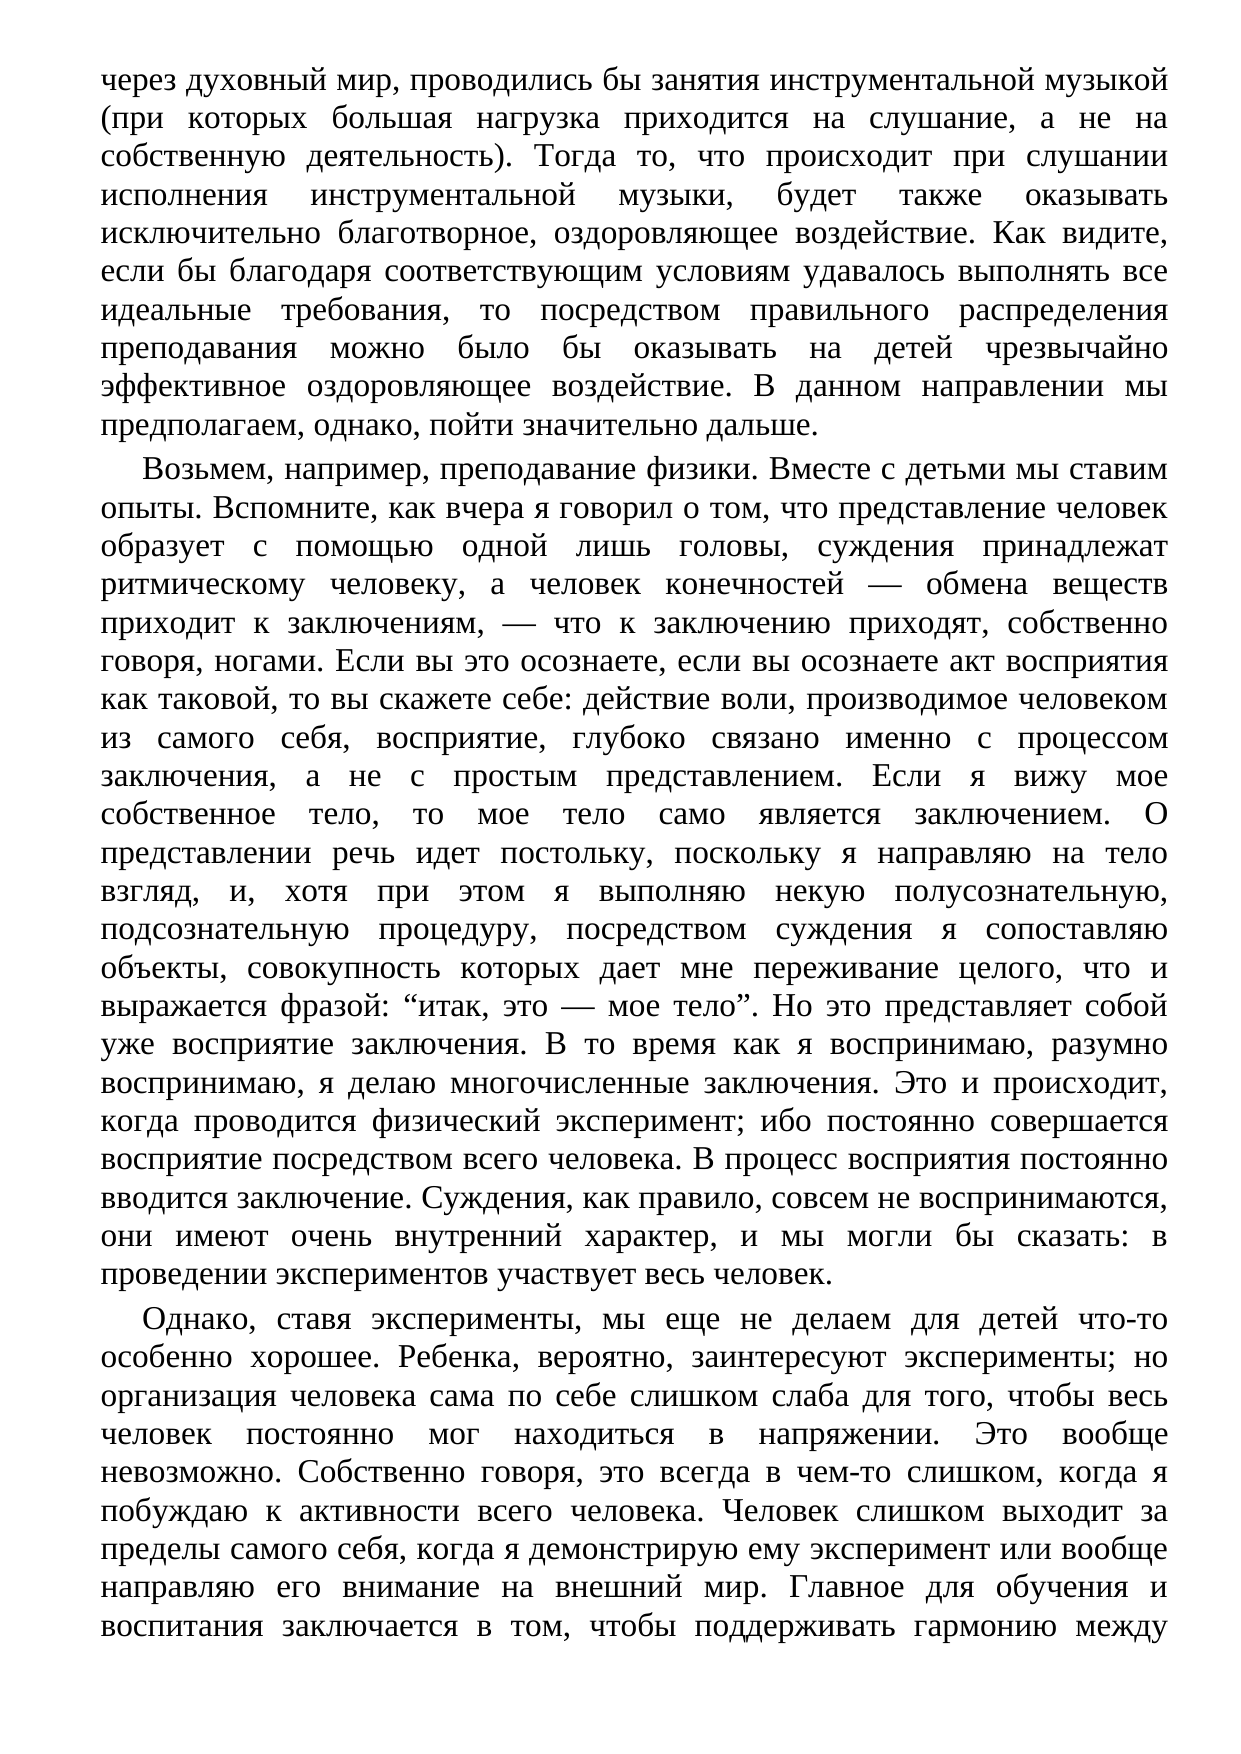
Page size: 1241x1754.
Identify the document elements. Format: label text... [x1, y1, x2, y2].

text Возьмем, например, преподавание физики. Вместе с детьми мы ставим опыты. Вспомните, как вчера я говорил о том, что представление человек образует с помощью одной лишь головы, суждения принадлежат ритмическому человеку, а человек конечностей — обмена веществ приходит к заключениям, — что к заключению приходят, собственно говоря, ногами. Если вы это осознаете, если вы осознаете акт восприятия как таковой, то вы скажете себе: действие воли, производимое человеком из самого себя, восприятие, глубоко связано именно с процессом заключения, а не с простым представлением. Если я вижу мое собственное тело, то мое тело само является заключением. О представлении речь идет постольку, поскольку я направляю на тело взгляд, и, хотя при этом я выполняю некую полусознательную, подсознательную процедуру, посредством суждения я сопоставляю объекты, совокупность которых дает мне переживание целого, что и выражается фразой: “итак, это — мое тело”. Но это представляет собой уже восприятие заключения. В то время как я воспринимаю, разумно воспринимаю, я делаю многочисленные заключения. Это и происходит, когда проводится физический эксперимент; ибо постоянно совершается восприятие посредством всего человека. В процесс восприятия постоянно вводится заключение. Суждения, как правило, совсем не воспринимаются, они имеют очень внутренний характер, и мы могли бы сказать: в проведении экспериментов участвует весь человек. [100, 449, 1169, 1292]
text Однако, ставя эксперименты, мы еще не делаем для детей что-то особенно хорошее. Ребенка, вероятно, заинтересуют эксперименты; но организация человека сама по себе слишком слаба для того, чтобы весь человек постоянно мог находиться в напряжении. Это вообще невозможно. Собственно говоря, это всегда в чем-то слишком, когда я побуждаю к активности всего человека. Человек слишком выходит за пределы самого себя, когда я демонстрирую ему эксперимент или вообще направляю его внимание на внешний мир. Главное для обучения и воспитания заключается в том, чтобы поддерживать гармонию между [100, 1298, 1169, 1643]
text через духовный мир, проводились бы занятия инструментальной музыкой (при которых большая нагрузка приходится на слушание, а не на собственную деятельность). Тогда то, что происходит при слушании исполнения инструментальной музыки, будет также оказывать исключительно благотворное, оздоровляющее воздействие. Как видите, если бы благодаря соответствующим условиям удавалось выполнять все идеальные требования, то посредством правильного распределения преподавания можно было бы оказывать на детей чрезвычайно эффективное оздоровляющее воздействие. В данном направлении мы предполагаем, однако, пойти значительно дальше. [100, 59, 1169, 442]
